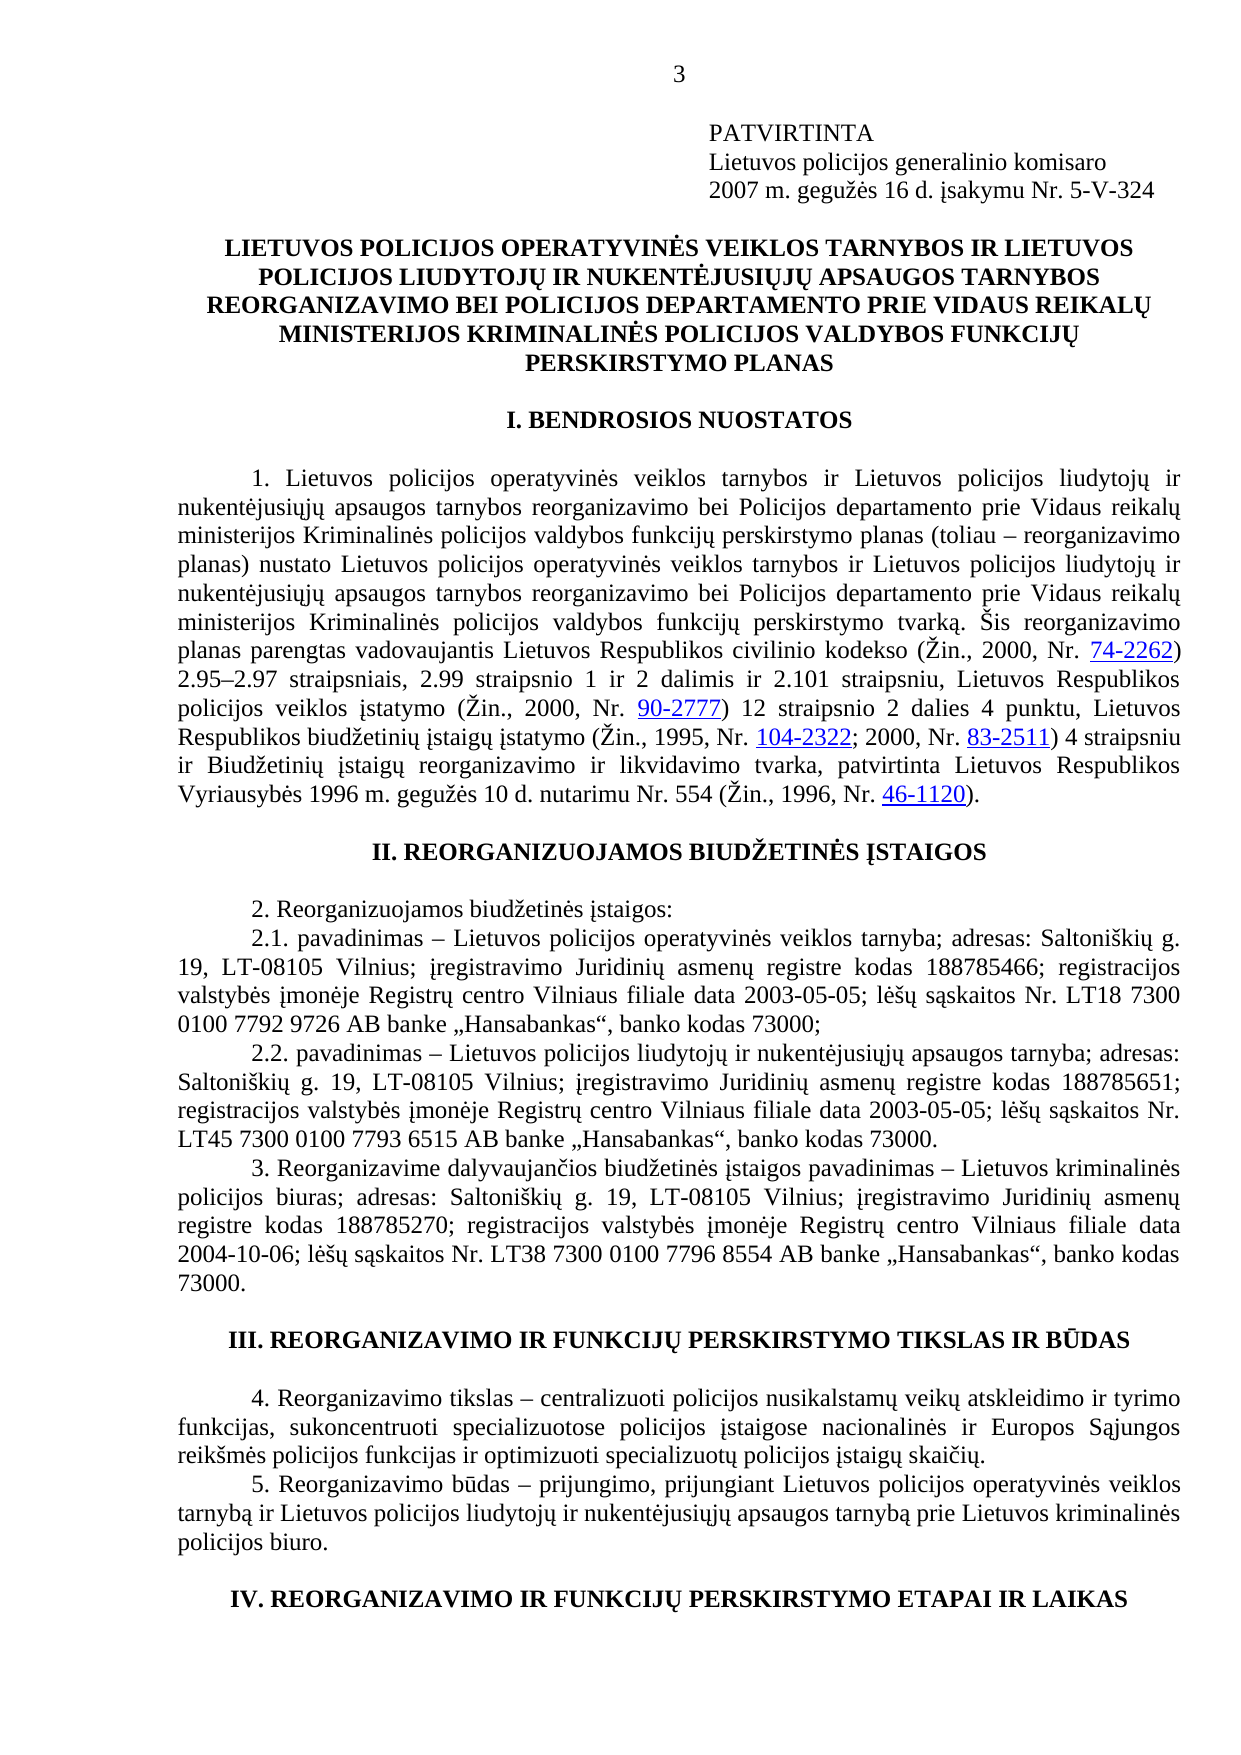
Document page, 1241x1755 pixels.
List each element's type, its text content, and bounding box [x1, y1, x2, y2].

text 4. Reorganizavimo tikslas – centralizuoti policijos nusikalstamų veikų atskleidimo ir tyrimo funkcijas, sukoncentruoti specializuotose policijos įstaigose nacionalinės ir Europos Sąjungos reikšmės policijos funkcijas ir optimizuoti specializuotų policijos įstaigų skaičių. [177, 1383, 1181, 1469]
text 2. Reorganizuojamos biudžetinės įstaigos: [177, 894, 1181, 923]
text LIETUVOS POLICIJOS OPERATYVINĖS VEIKLOS TARNYBOS IR LIETUVOS POLICIJOS LIUDYTOJŲ IR NUKENTĖJUSIŲJŲ APSAUGOS TARNYBOS REORGANIZAVIMO BEI POLICIJOS DEPARTAMENTO PRIE VIDAUS REIKALŲ MINISTERIJOS KRIMINALINĖS POLICIJOS VALDYBOS FUNKCIJŲ PERSKIRSTYMO PLANAS [177, 233, 1181, 377]
text II. REORGANIZUOJAMOS BIUDŽETINĖS ĮSTAIGOS [177, 837, 1181, 866]
text III. REORGANIZAVIMO IR FUNKCIJŲ PERSKIRSTYMO TIKSLAS IR BŪDAS [177, 1326, 1181, 1354]
text Lietuvos policijos generalinio komisaro [709, 147, 1181, 176]
text 1. Lietuvos policijos operatyvinės veiklos tarnybos ir Lietuvos policijos liudytojų ir nukentėjusiųjų apsaugos tarnybos reorganizavimo bei Policijos departamento prie Vidaus reikalų ministerijos Kriminalinės policijos valdybos funkcijų perskirstymo planas (toliau – reorganizavimo planas) nustato Lietuvos policijos operatyvinės veiklos tarnybos ir Lietuvos policijos liudytojų ir nukentėjusiųjų apsaugos tarnybos reorganizavimo bei Policijos departamento prie Vidaus reikalų ministerijos Kriminalinės policijos valdybos funkcijų perskirstymo tvarką. Šis reorganizavimo planas parengtas vadovaujantis Lietuvos Respublikos civilinio kodekso (Žin., 2000, Nr. 74-2262) 2.95–2.97 straipsniais, 2.99 straipsnio 1 ir 2 dalimis ir 2.101 straipsniu, Lietuvos Respublikos policijos veiklos įstatymo (Žin., 2000, Nr. 90-2777) 12 straipsnio 2 dalies 4 punktu, Lietuvos Respublikos biudžetinių įstaigų įstatymo (Žin., 1995, Nr. 104-2322; 2000, Nr. 83-2511) 4 straipsniu ir Biudžetinių įstaigų reorganizavimo ir likvidavimo tvarka, patvirtinta Lietuvos Respublikos Vyriausybės 1996 m. gegužės 10 d. nutarimu Nr. 554 (Žin., 1996, Nr. 46-1120). [177, 463, 1181, 808]
text IV. REORGANIZAVIMO IR FUNKCIJŲ PERSKIRSTYMO ETAPAI IR LAIKAS [177, 1584, 1181, 1613]
text 5. Reorganizavimo būdas – prijungimo, prijungiant Lietuvos policijos operatyvinės veiklos tarnybą ir Lietuvos policijos liudytojų ir nukentėjusiųjų apsaugos tarnybą prie Lietuvos kriminalinės policijos biuro. [177, 1469, 1181, 1556]
text 2.1. pavadinimas – Lietuvos policijos operatyvinės veiklos tarnyba; adresas: Saltoniškių g. 19, LT-08105 Vilnius; įregistravimo Juridinių asmenų registre kodas 188785466; registracijos valstybės įmonėje Registrų centro Vilniaus filiale data 2003-05-05; lėšų sąskaitos Nr. LT18 7300 0100 7792 9726 AB banke „Hansabankas“, banko kodas 73000; [177, 923, 1181, 1038]
text 2007 m. gegužės 16 d. įsakymu Nr. 5-V-324 [709, 176, 1181, 204]
text 2.2. pavadinimas – Lietuvos policijos liudytojų ir nukentėjusiųjų apsaugos tarnyba; adresas: Saltoniškių g. 19, LT-08105 Vilnius; įregistravimo Juridinių asmenų registre kodas 188785651; registracijos valstybės įmonėje Registrų centro Vilniaus filiale data 2003-05-05; lėšų sąskaitos Nr. LT45 7300 0100 7793 6515 AB banke „Hansabankas“, banko kodas 73000. [177, 1038, 1181, 1153]
text 3. Reorganizavime dalyvaujančios biudžetinės įstaigos pavadinimas – Lietuvos kriminalinės policijos biuras; adresas: Saltoniškių g. 19, LT-08105 Vilnius; įregistravimo Juridinių asmenų registre kodas 188785270; registracijos valstybės įmonėje Registrų centro Vilniaus filiale data 2004-10-06; lėšų sąskaitos Nr. LT38 7300 0100 7796 8554 AB banke „Hansabankas“, banko kodas 73000. [177, 1153, 1181, 1297]
text PATVIRTINTA [709, 118, 1181, 147]
text I. BENDROSIOS NUOSTATOS [177, 406, 1181, 434]
